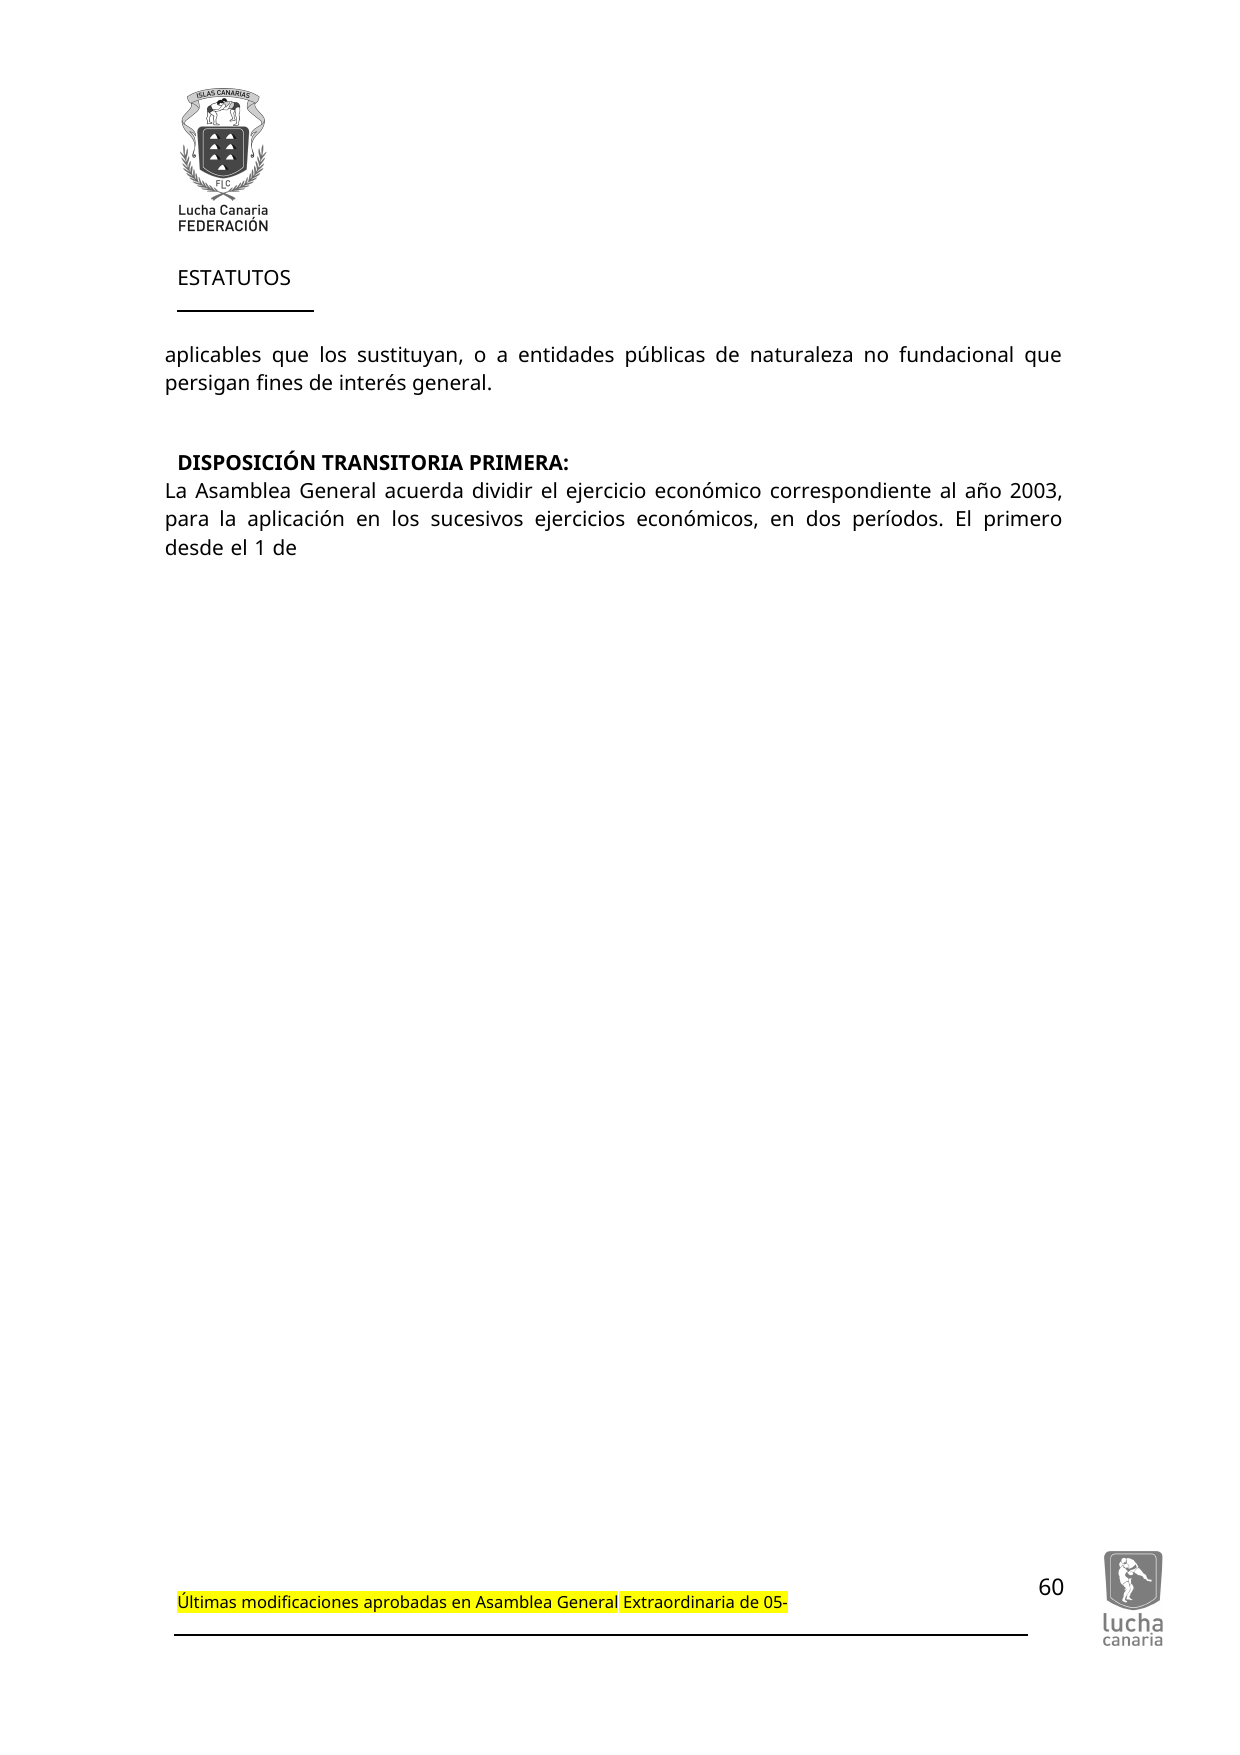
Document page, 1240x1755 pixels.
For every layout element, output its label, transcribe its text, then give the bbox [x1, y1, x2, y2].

text aplicables que los sustituyan, o a entidades públicas de naturaleza no fundacional que persigan fines de interés general. [164, 340, 1063, 397]
subtitle DISPOSICIÓN TRANSITORIA PRIMERA: [177, 451, 1075, 476]
text La Asamblea General acuerda dividir el ejercicio económico correspondiente al año 2003, para la aplicación en los sucesivos ejercicios económicos, en dos períodos. El primero desde el 1 de [164, 476, 1063, 561]
